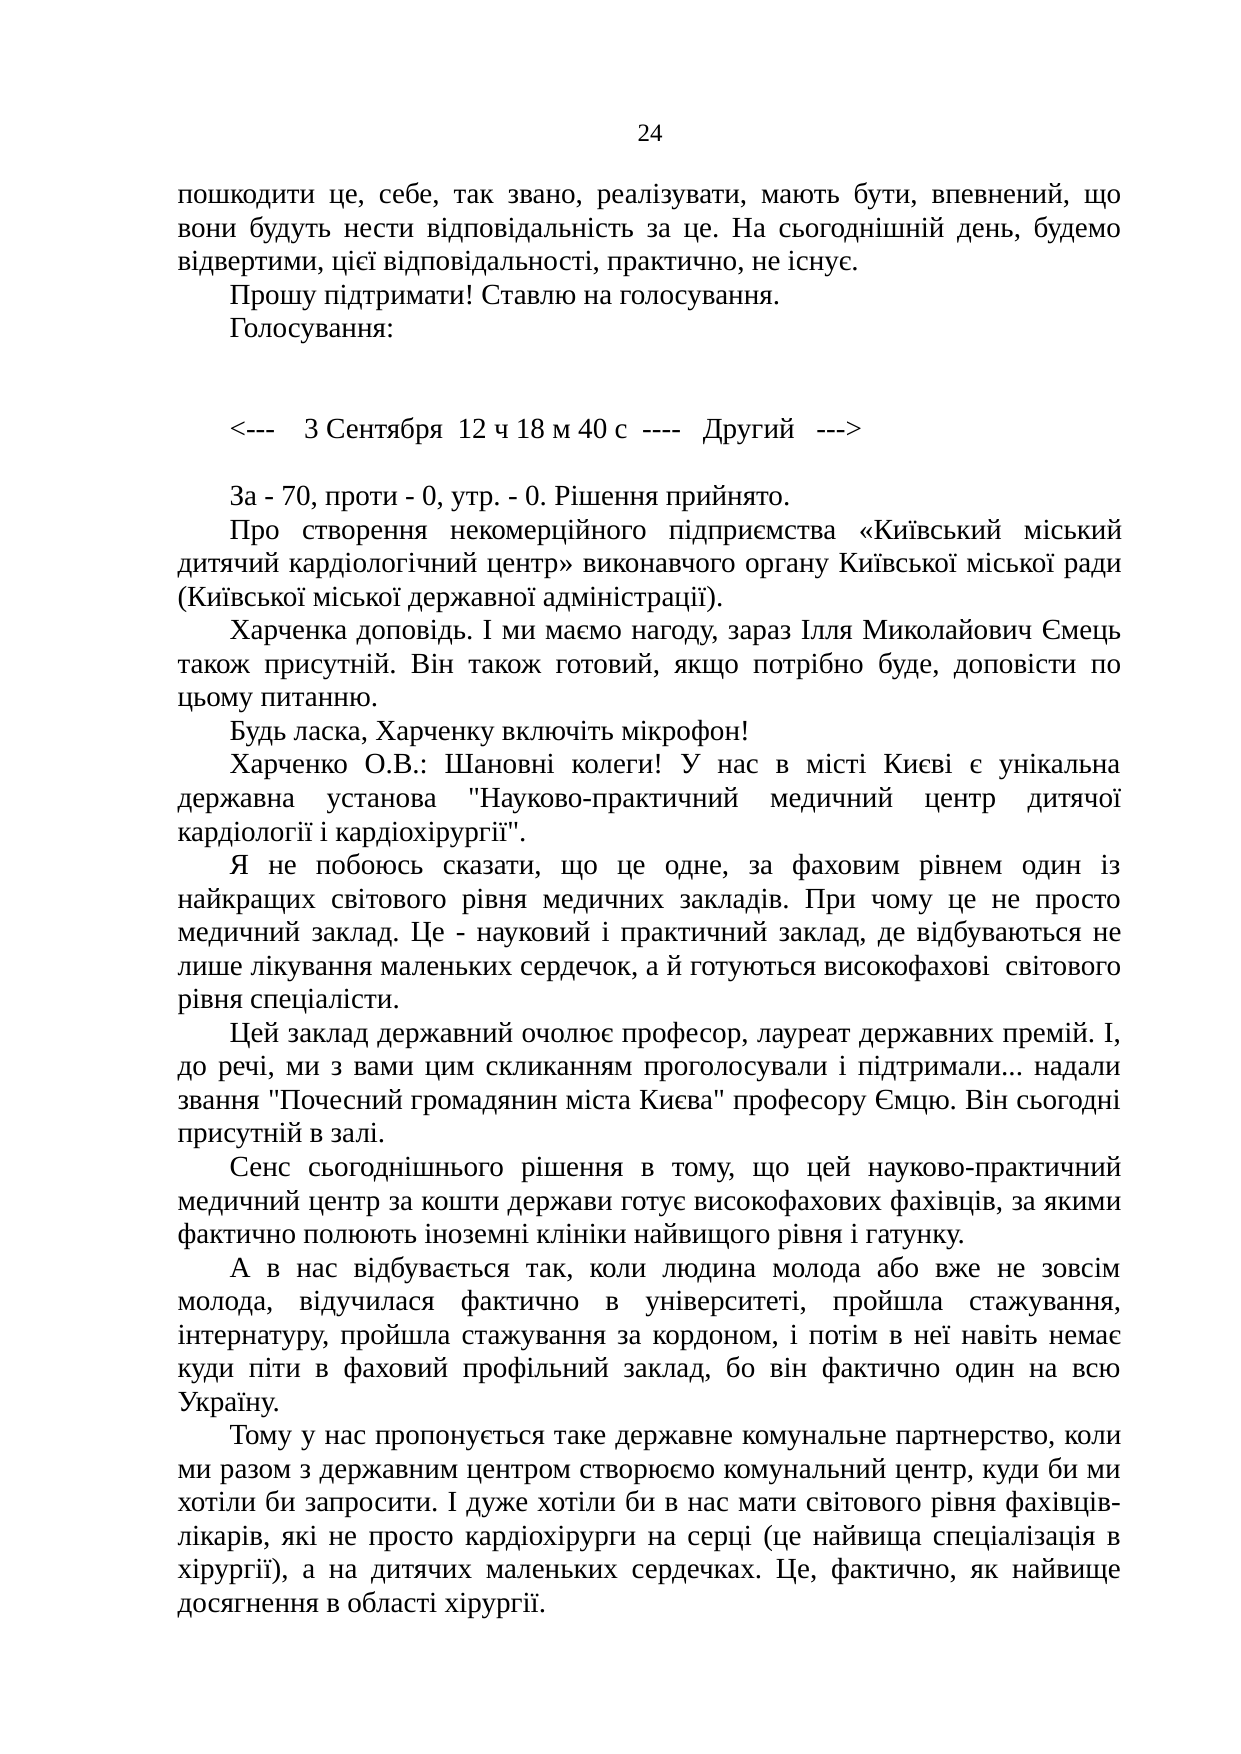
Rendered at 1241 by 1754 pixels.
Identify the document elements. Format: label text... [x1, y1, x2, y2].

text Харченка доповідь. І ми маємо нагоду, зараз Ілля Миколайович Ємець також присутній. Він також готовий, якщо потрібно буде, доповісти по цьому питанню. [177, 612, 1122, 713]
text Сенс сьогоднішнього рішення в тому, що цей науково-практичний медичний центр за кошти держави готує високофахових фахівців, за якими фактично полюють іноземні клініки найвищого рівня і гатунку. [177, 1149, 1122, 1250]
text Прошу підтримати! Ставлю на голосування. [177, 277, 1122, 311]
text За - 70, проти - 0, утр. - 0. Рішення прийнято. [177, 478, 1122, 512]
text <--- 3 Сентября 12 ч 18 м 40 с ---- Другий ---> [177, 411, 1122, 445]
text Про створення некомерційного підприємства «Київський міський дитячий кардіологічний центр» виконавчого органу Київської міської ради (Київської міської державної адміністрації). [177, 512, 1122, 612]
text пошкодити це, себе, так звано, реалізувати, мають бути, впевнений, що вони будуть нести відповідальність за це. На сьогоднішній день, будемо відвертими, цієї відповідальності, практично, не існує. [177, 176, 1122, 277]
text Будь ласка, Харченку включіть мікрофон! [177, 713, 1122, 747]
text Голосування: [177, 311, 1122, 344]
text Я не побоюсь сказати, що це одне, за фаховим рівнем один із найкращих світового рівня медичних закладів. При чому це не просто медичний заклад. Це - науковий і практичний заклад, де відбуваються не лише лікування маленьких сердечок, а й готуються високофахові світового рівня спеціалісти. [177, 847, 1122, 1015]
text Харченко О.В.: Шановні колеги! У нас в місті Києві є унікальна державна установа "Науково-практичний медичний центр дитячої кардіології і кардіохірургії". [177, 747, 1122, 847]
text А в нас відбувається так, коли людина молода або вже не зовсім молода, відучилася фактично в університеті, пройшла стажування, інтернатуру, пройшла стажування за кордоном, і потім в неї навіть немає куди піти в фаховий профільний заклад, бо він фактично один на всю Україну. [177, 1250, 1122, 1417]
text Цей заклад державний очолює професор, лауреат державних премій. І, до речі, ми з вами цим скликанням проголосували і підтримали... надали звання "Почесний громадянин міста Києва" професору Ємцю. Він сьогодні присутній в залі. [177, 1015, 1122, 1149]
text Тому у нас пропонується таке державне комунальне партнерство, коли ми разом з державним центром створюємо комунальний центр, куди би ми хотіли би запросити. І дуже хотіли би в нас мати світового рівня фахівців-лікарів, які не просто кардіохірурги на серці (це найвища спеціалізація в хірургії), а на дитячих маленьких сердечках. Це, фактично, як найвище досягнення в області хірургії. [177, 1417, 1122, 1619]
